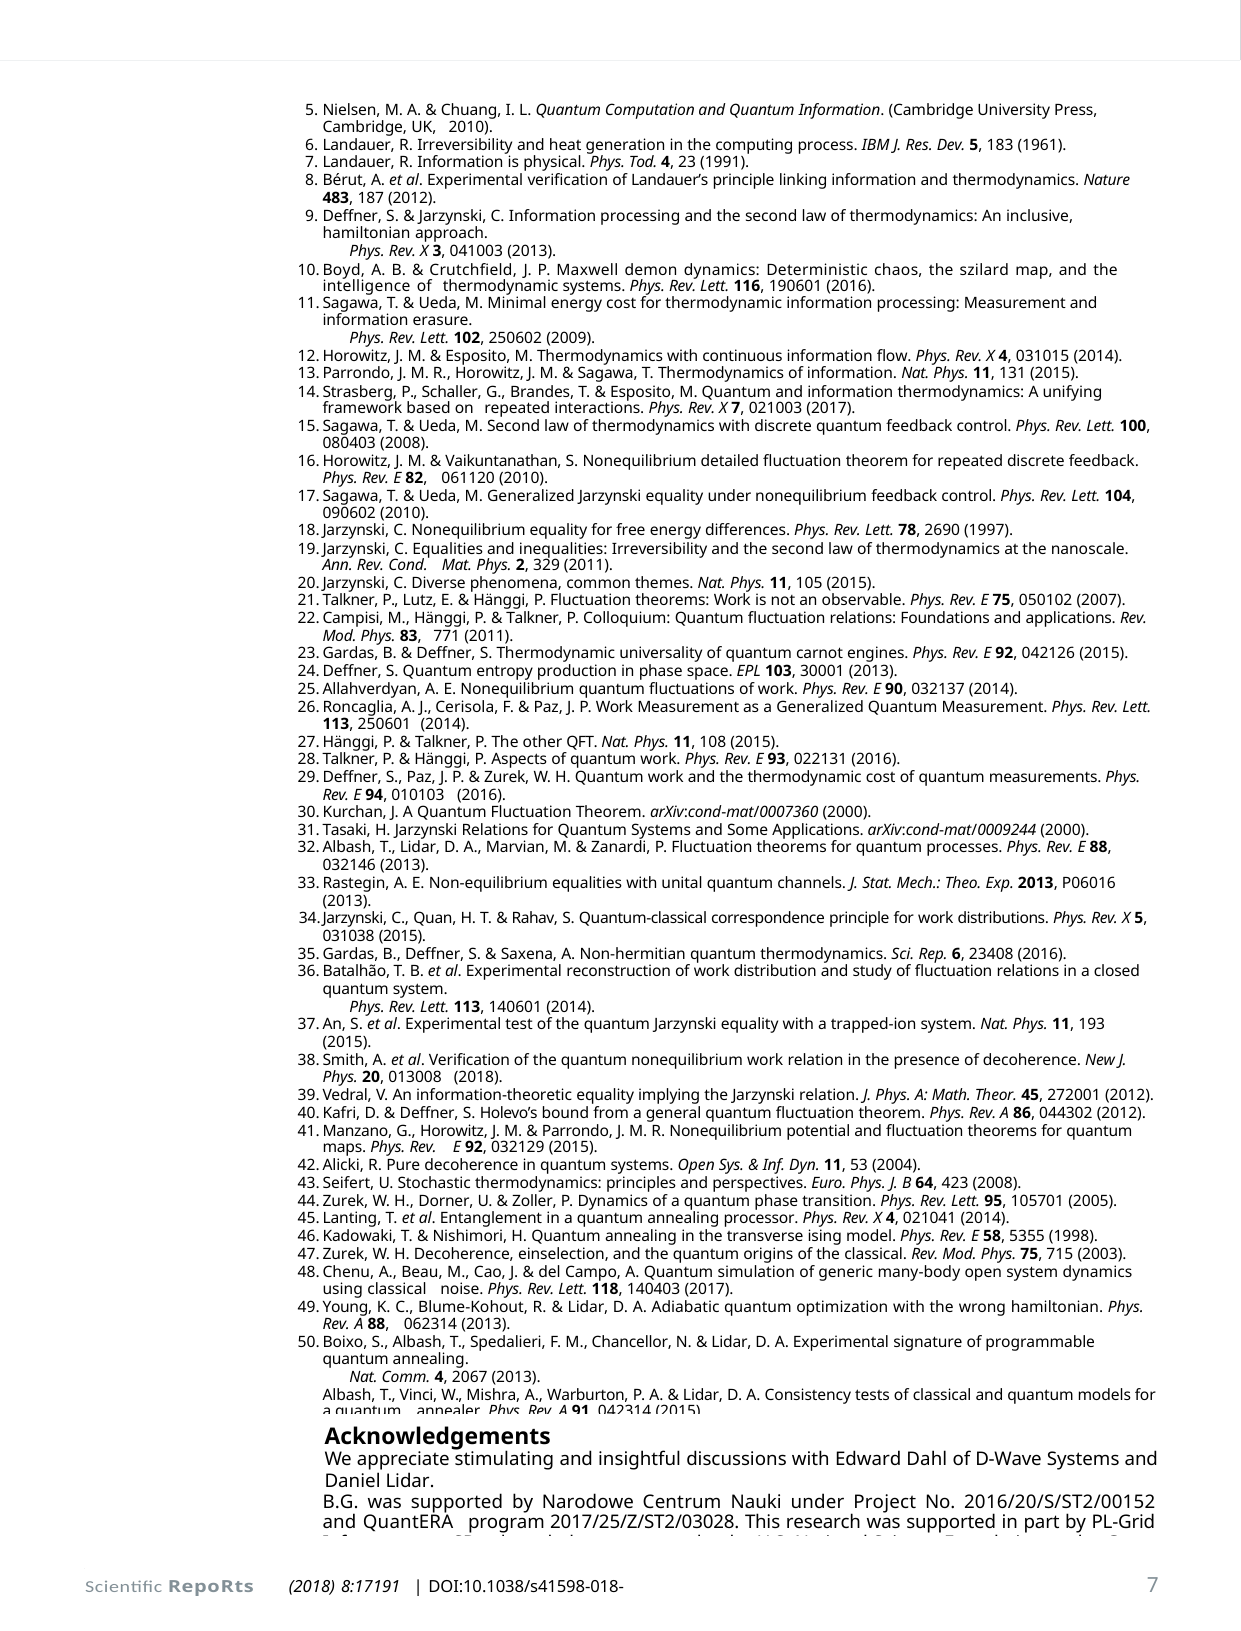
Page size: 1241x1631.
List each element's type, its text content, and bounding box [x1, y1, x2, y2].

list Boyd, A. B. & Crutchfield, J. P. Maxwell demon dynamics: Deterministic chaos, the szilard map, and the intelligence of thermodynamic systems. Phys. Rev. Lett. 116, 190601 (2016). [322, 261, 1155, 296]
list Gardas, B., Deffner, S. & Saxena, A. Non-hermitian quantum thermodynamics. Sci. Rep. 6, 23408 (2016). [322, 945, 1158, 963]
list Sagawa, T. & Ueda, M. Minimal energy cost for thermodynamic information processing: Measurement and information erasure. [322, 296, 1158, 329]
list Chenu, A., Beau, M., Cao, J. & del Campo, A. Quantum simulation of generic many-body open system dynamics using classical noise. Phys. Rev. Lett. 118, 140403 (2017). [322, 1264, 1156, 1299]
list Strasberg, P., Schaller, G., Brandes, T. & Esposito, M. Quantum and information thermodynamics: A unifying framework based on repeated interactions. Phys. Rev. X 7, 021003 (2017). [322, 384, 1156, 418]
text Acknowledgements [324, 1426, 1158, 1449]
list Manzano, G., Horowitz, J. M. & Parrondo, J. M. R. Nonequilibrium potential and fluctuation theorems for quantum maps. Phys. Rev. E 92, 032129 (2015). [322, 1123, 1156, 1157]
list Boixo, S., Albash, T., Spedalieri, F. M., Chancellor, N. & Lidar, D. A. Experimental signature of programmable quantum annealing. [322, 1334, 1158, 1368]
text Phys. Rev. X 3, 041003 (2013). [349, 242, 1158, 260]
list Albash, T., Lidar, D. A., Marvian, M. & Zanardi, P. Fluctuation theorems for quantum processes. Phys. Rev. E 88, 032146 (2013). [322, 839, 1158, 874]
list Deffner, S. & Jarzynski, C. Information processing and the second law of thermodynamics: An inclusive, hamiltonian approach. [322, 207, 1158, 242]
list Deffner, S., Paz, J. P. & Zurek, W. H. Quantum work and the thermodynamic cost of quantum measurements. Phys. Rev. E 94, 010103 (2016). [322, 769, 1156, 804]
text Nat. Comm. 4, 2067 (2013). [349, 1368, 1158, 1386]
list Sagawa, T. & Ueda, M. Second law of thermodynamics with discrete quantum feedback control. Phys. Rev. Lett. 100, 080403 (2008). [322, 418, 1158, 452]
list Kafri, D. & Deffner, S. Holevo’s bound from a general quantum fluctuation theorem. Phys. Rev. A 86, 044302 (2012). [322, 1104, 1158, 1122]
text Scientific RepoRts | [85, 1577, 263, 1598]
list Rastegin, A. E. Non-equilibrium equalities with unital quantum channels. J. Stat. Mech.: Theo. Exp. 2013, P06016 (2013). [322, 874, 1158, 909]
list Vedral, V. An information-theoretic equality implying the Jarzynski relation. J. Phys. A: Math. Theor. 45, 272001 (2012). [322, 1087, 1158, 1104]
list Horowitz, J. M. & Vaikuntanathan, S. Nonequilibrium detailed fluctuation theorem for repeated discrete feedback. Phys. Rev. E 82, 061120 (2010). [322, 452, 1156, 488]
text Phys. Rev. Lett. 113, 140601 (2014). [349, 998, 1158, 1016]
list Albash, T., Vinci, W., Mishra, A., Warburton, P. A. & Lidar, D. A. Consistency tests of classical and quantum models for a quantum annealer. Phys. Rev. A 91, 042314 (2015). [322, 1387, 1156, 1413]
text Phys. Rev. Lett. 102, 250602 (2009). [349, 329, 1158, 347]
text (2018) 8:17191 | DOI:10.1038/s41598-018-35264-z [288, 1577, 635, 1598]
list Talkner, P., Lutz, E. & Hänggi, P. Fluctuation theorems: Work is not an observable. Phys. Rev. E 75, 050102 (2007). [322, 592, 1158, 609]
text 7 [1147, 1579, 1157, 1598]
list Zurek, W. H. Decoherence, einselection, and the quantum origins of the classical. Rev. Mod. Phys. 75, 715 (2003). [322, 1245, 1158, 1263]
text B.G. was supported by Narodowe Centrum Nauki under Project No. 2016/20/S/ST2/00152 and QuantERA program 2017/25/Z/ST2/03028. This research was supported in part by PL-Grid Infrastructure. SD acknowledges support by the U.S. National Science Foundation under Grant No. CHE-1648973. [322, 1492, 1156, 1535]
list Hänggi, P. & Talkner, P. The other QFT. Nat. Phys. 11, 108 (2015). [322, 734, 1158, 751]
list Alicki, R. Pure decoherence in quantum systems. Open Sys. & Inf. Dyn. 11, 53 (2004). [322, 1157, 1158, 1174]
text [1147, 1573, 1157, 1577]
list An, S. et al. Experimental test of the quantum Jarzynski equality with a trapped-ion system. Nat. Phys. 11, 193 (2015). [322, 1016, 1158, 1051]
list Zurek, W. H., Dorner, U. & Zoller, P. Dynamics of a quantum phase transition. Phys. Rev. Lett. 95, 105701 (2005). [322, 1192, 1158, 1209]
list Campisi, M., Hänggi, P. & Talkner, P. Colloquium: Quantum fluctuation relations: Foundations and applications. Rev. Mod. Phys. 83, 771 (2011). [322, 610, 1156, 646]
list Jarzynski, C. Diverse phenomena, common themes. Nat. Phys. 11, 105 (2015). [322, 575, 1158, 592]
list Kurchan, J. A Quantum Fluctuation Theorem. arXiv:cond-mat/0007360 (2000). [322, 804, 1158, 821]
list Jarzynski, C. Equalities and inequalities: Irreversibility and the second law of thermodynamics at the nanoscale. Ann. Rev. Cond. Mat. Phys. 2, 329 (2011). [322, 540, 1156, 575]
list Deffner, S. Quantum entropy production in phase space. EPL 103, 30001 (2013). [322, 662, 1158, 680]
list Lanting, T. et al. Entanglement in a quantum annealing processor. Phys. Rev. X 4, 021041 (2014). [322, 1209, 1158, 1227]
list Batalhão, T. B. et al. Experimental reconstruction of work distribution and study of fluctuation relations in a closed quantum system. [322, 963, 1158, 998]
list Sagawa, T. & Ueda, M. Generalized Jarzynski equality under nonequilibrium feedback control. Phys. Rev. Lett. 104, 090602 (2010). [322, 488, 1158, 521]
text We appreciate stimulating and insightful discussions with Edward Dahl of D-Wave Systems and Daniel Lidar. [324, 1449, 1158, 1491]
list Landauer, R. Irreversibility and heat generation in the computing process. IBM J. Res. Dev. 5, 183 (1961). [322, 137, 1158, 153]
list Bérut, A. et al. Experimental verification of Landauer’s principle linking information and thermodynamics. Nature 483, 187 (2012). [322, 171, 1158, 207]
list Landauer, R. Information is physical. Phys. Tod. 4, 23 (1991). [322, 153, 1158, 171]
list Nielsen, M. A. & Chuang, I. L. Quantum Computation and Quantum Information. (Cambridge University Press, Cambridge, UK, 2010). [322, 101, 1156, 137]
list Young, K. C., Blume-Kohout, R. & Lidar, D. A. Adiabatic quantum optimization with the wrong hamiltonian. Phys. Rev. A 88, 062314 (2013). [322, 1299, 1156, 1334]
list Roncaglia, A. J., Cerisola, F. & Paz, J. P. Work Measurement as a Generalized Quantum Measurement. Phys. Rev. Lett. 113, 250601 (2014). [322, 698, 1156, 734]
list Jarzynski, C. Nonequilibrium equality for free energy differences. Phys. Rev. Lett. 78, 2690 (1997). [322, 521, 1158, 539]
list Gardas, B. & Deffner, S. Thermodynamic universality of quantum carnot engines. Phys. Rev. E 92, 042126 (2015). [322, 646, 1158, 662]
list Smith, A. et al. Verification of the quantum nonequilibrium work relation in the presence of decoherence. New J. Phys. 20, 013008 (2018). [322, 1052, 1156, 1087]
list Horowitz, J. M. & Esposito, M. Thermodynamics with continuous information flow. Phys. Rev. X 4, 031015 (2014). [322, 347, 1158, 364]
list Seifert, U. Stochastic thermodynamics: principles and perspectives. Euro. Phys. J. B 64, 423 (2008). [322, 1174, 1158, 1192]
list Kadowaki, T. & Nishimori, H. Quantum annealing in the transverse ising model. Phys. Rev. E 58, 5355 (1998). [322, 1227, 1158, 1245]
list Talkner, P. & Hänggi, P. Aspects of quantum work. Phys. Rev. E 93, 022131 (2016). [322, 751, 1158, 768]
list Tasaki, H. Jarzynski Relations for Quantum Systems and Some Applications. arXiv:cond-mat/0009244 (2000). [322, 821, 1158, 839]
list Allahverdyan, A. E. Nonequilibrium quantum fluctuations of work. Phys. Rev. E 90, 032137 (2014). [322, 680, 1158, 698]
list Parrondo, J. M. R., Horowitz, J. M. & Sagawa, T. Thermodynamics of information. Nat. Phys. 11, 131 (2015). [322, 364, 1158, 383]
list Jarzynski, C., Quan, H. T. & Rahav, S. Quantum-classical correspondence principle for work distributions. Phys. Rev. X 5, 031038 (2015). [322, 909, 1158, 945]
